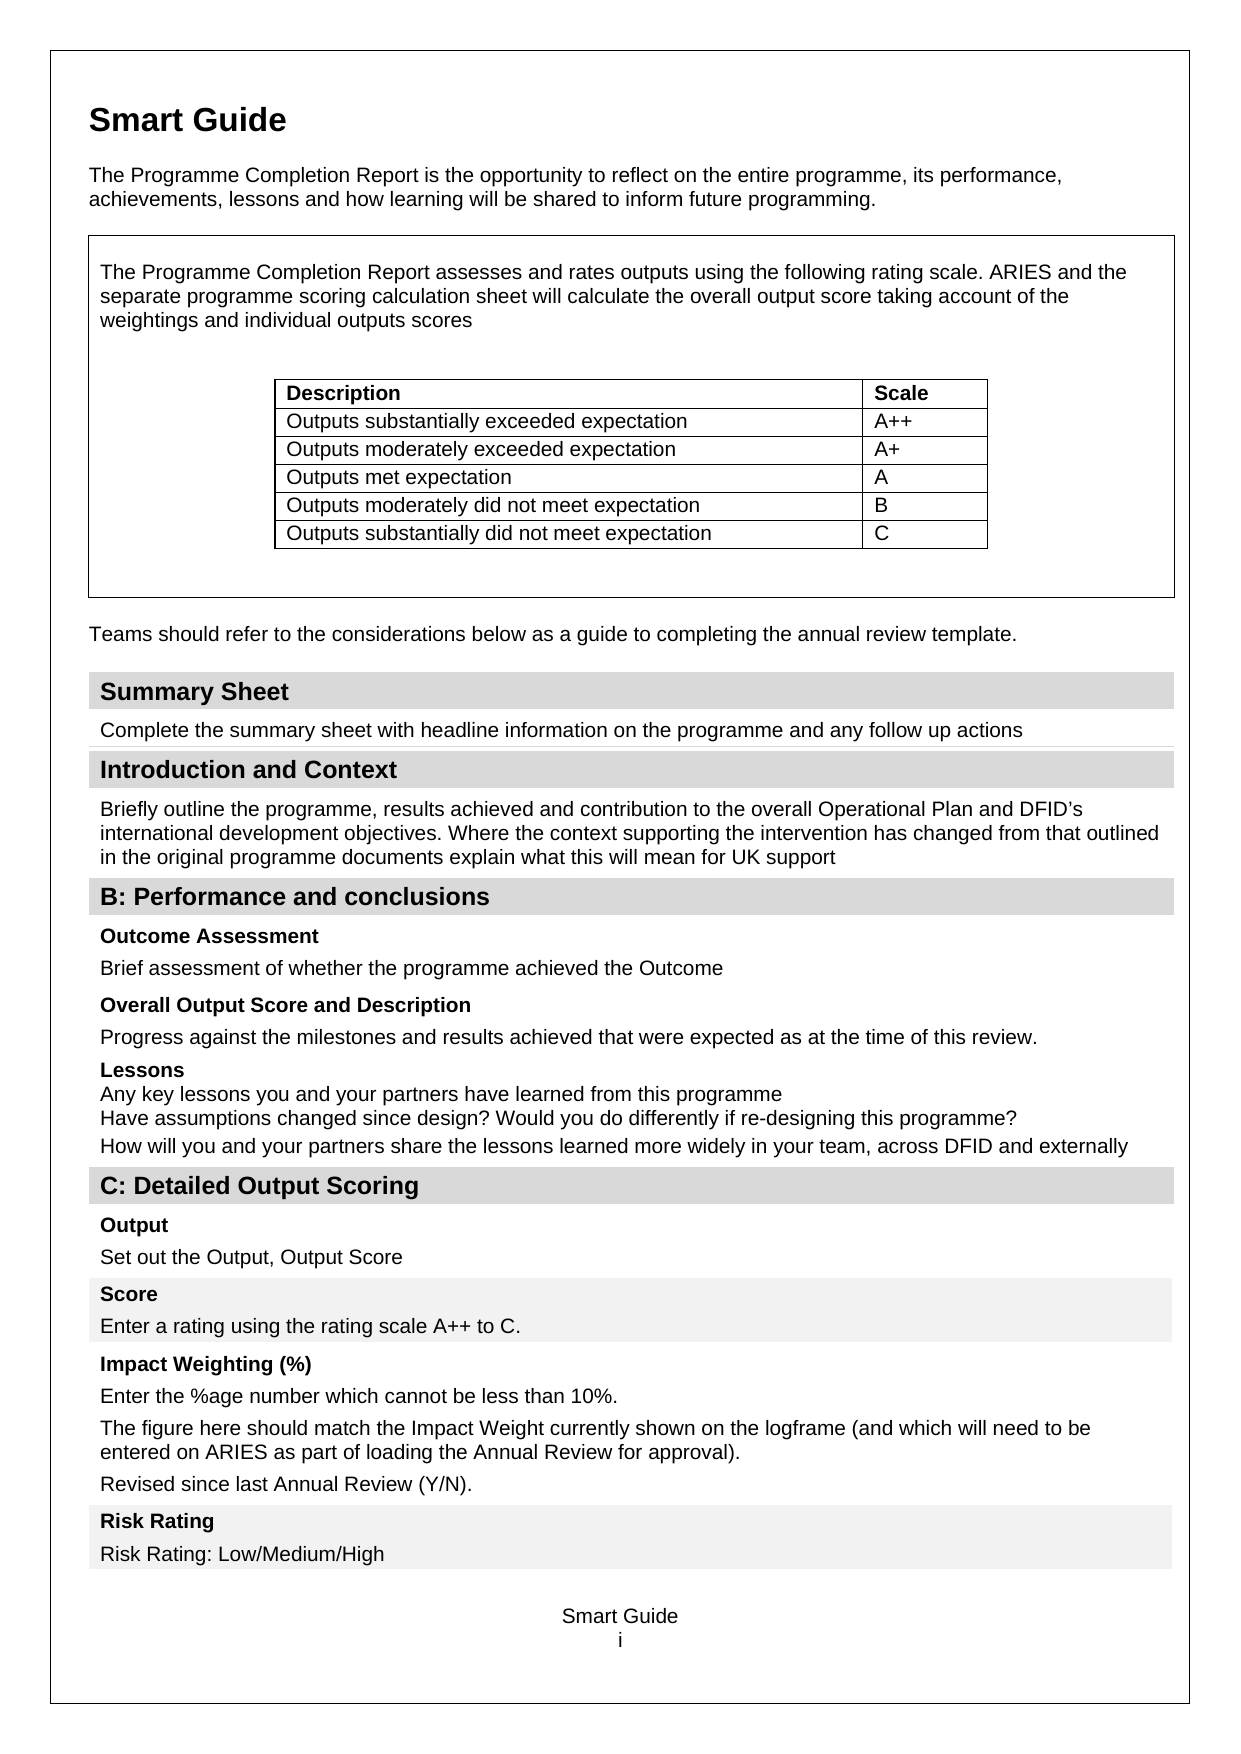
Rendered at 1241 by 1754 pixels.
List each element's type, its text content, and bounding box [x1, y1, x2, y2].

table_cell Outputs met expectation [276, 465, 862, 492]
table_header Summary Sheet [89, 672, 1174, 709]
table_cell Score Enter a rating using the rating scale A++ to C. [89, 1278, 1172, 1342]
table_cell Outputs substantially did not meet expectation [276, 521, 862, 548]
table_cell A+ [863, 437, 987, 464]
table_header The Programme Completion Report assesses and rates outputs using the following rating scale. ARIES and the separate programme scoring calculation sheet will calculate the overall output score taking account of the weightings and individual outputs scores [89, 236, 1174, 597]
table_cell B [863, 493, 987, 520]
table_cell Lessons Any key lessons you and your partners have learned from this programme Have assumptions changed since design? Would you do differently if re-designing this programme? How will you and your partners share the lessons learned more widely in your team, across DFID and externally [89, 1058, 1174, 1162]
subtitle Smart Guide [89, 100, 1152, 139]
table_cell Briefly outline the programme, results achieved and contribution to the overall Operational Plan and DFID’s international development objectives. Where the context supporting the intervention has changed from that outlined in the original programme documents explain what this will mean for UK support [89, 793, 1174, 873]
table_cell Complete the summary sheet with headline information on the programme and any follow up actions [89, 714, 1174, 746]
subtitle The Programme Completion Report is the opportunity to reflect on the entire programme, its performance, achievements, lessons and how learning will be shared to inform future programming. [89, 163, 1152, 211]
table_header Description [276, 380, 862, 407]
subtitle Teams should refer to the considerations below as a guide to completing the annual review template. [89, 622, 1152, 646]
table_cell Outputs moderately exceeded expectation [276, 437, 862, 464]
table_cell Risk Rating Risk Rating: Low/Medium/High [89, 1505, 1172, 1569]
table_cell C [863, 521, 987, 548]
table_cell A++ [863, 409, 987, 436]
table_cell Introduction and Context [89, 751, 1174, 788]
table_cell Outputs substantially exceeded expectation [276, 409, 862, 436]
table_cell Outputs moderately did not meet expectation [276, 493, 862, 520]
table_cell Impact Weighting (%) Enter the %age number which cannot be less than 10%. The figure here should match the Impact Weight currently shown on the logframe (and which will need to be entered on ARIES as part of loading the Annual Review for approval). Revised since last Annual Review (Y/N). [89, 1347, 1174, 1500]
table_cell C: Detailed Output Scoring [89, 1167, 1174, 1204]
table_cell A [863, 465, 987, 492]
table_cell Overall Output Score and Description Progress against the milestones and results achieved that were expected as at the time of this review. [89, 989, 1174, 1053]
table_cell B: Performance and conclusions [89, 878, 1174, 915]
table_cell Outcome Assessment Brief assessment of whether the programme achieved the Outcome [89, 920, 1174, 984]
table_header Scale [863, 380, 987, 407]
table_cell Output Set out the Output, Output Score [89, 1209, 1174, 1273]
